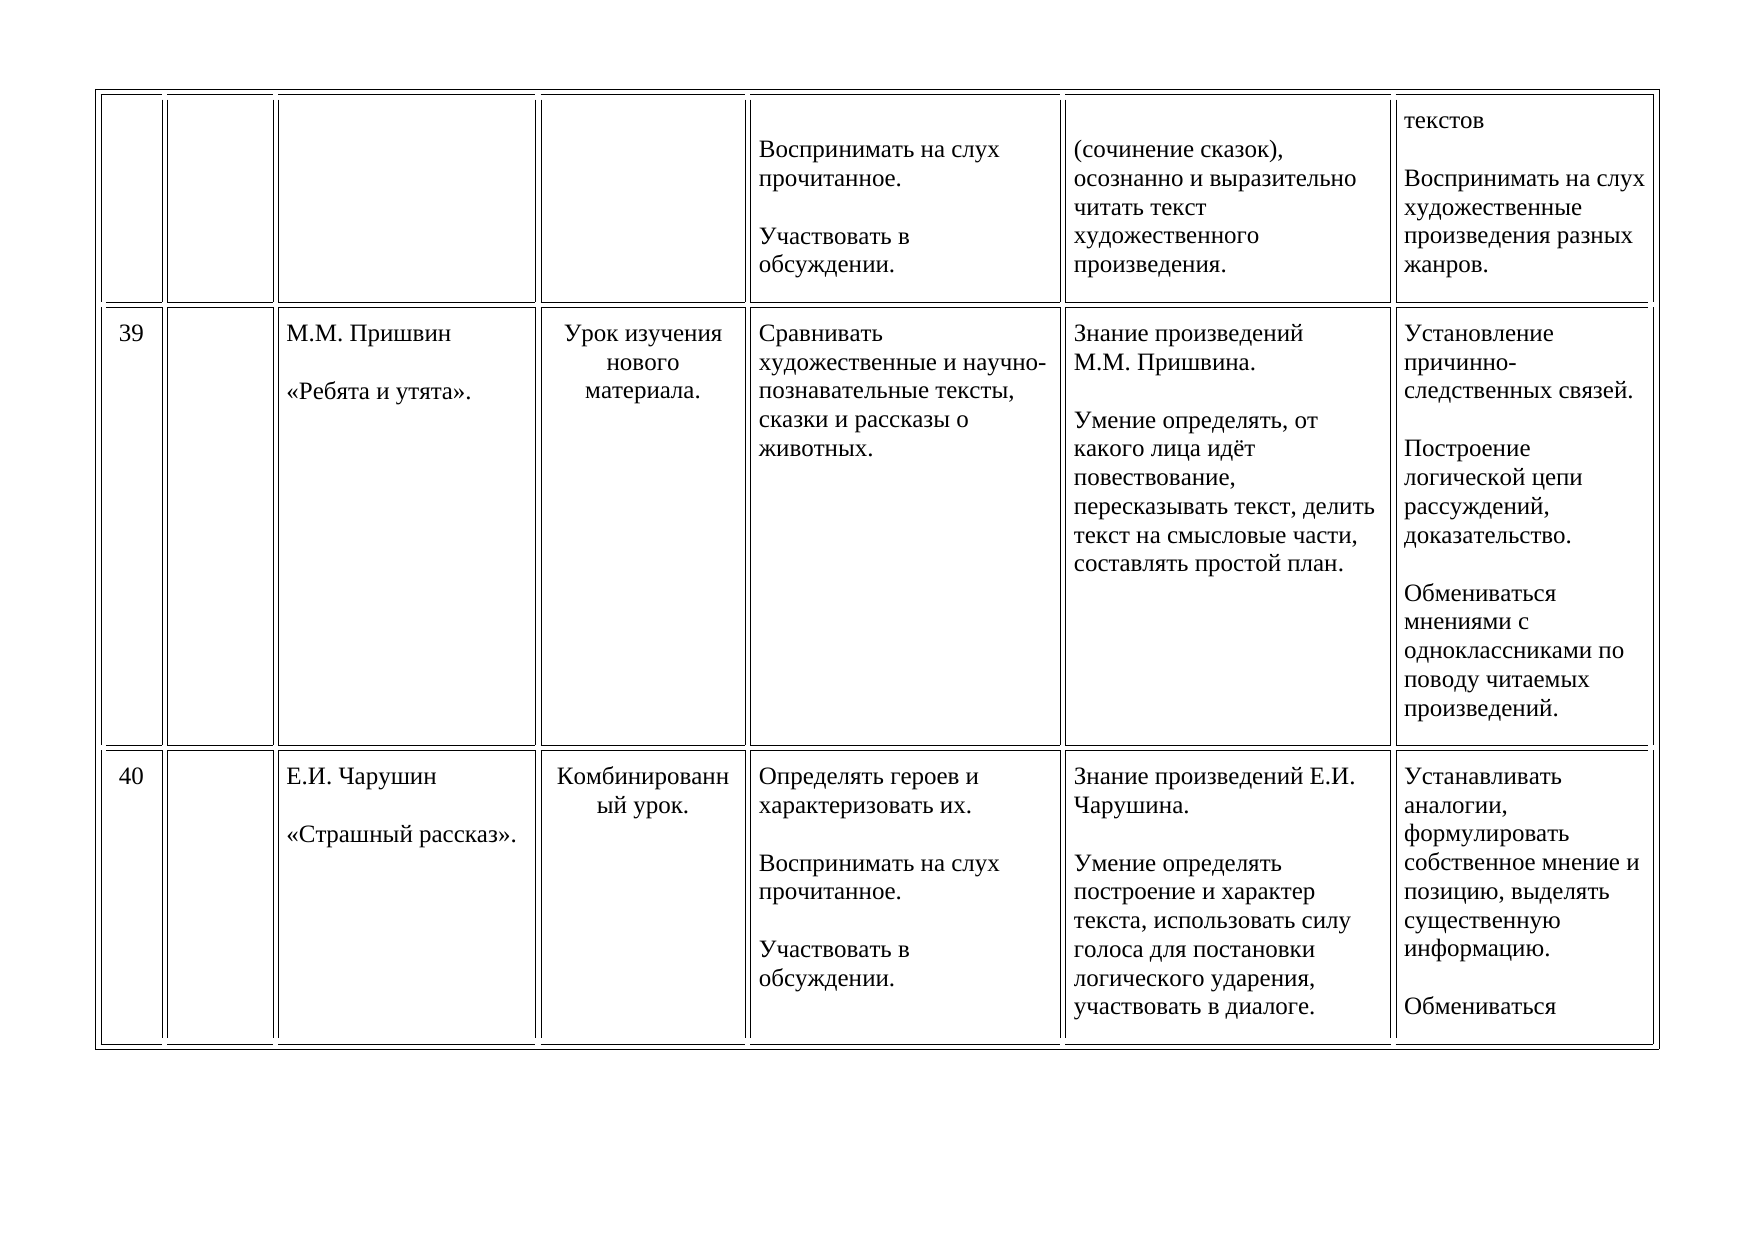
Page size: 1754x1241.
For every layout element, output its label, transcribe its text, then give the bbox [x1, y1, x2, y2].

table_cell Комбинированный урок. [538, 745, 748, 1043]
table_cell Сравнивать художественные и научно-познавательные тексты, сказки и рассказы о животных. [748, 302, 1063, 745]
table_cell текстов Воспринимать на слух художественные произведения разных жанров. [1393, 90, 1656, 302]
table_cell [538, 90, 748, 302]
table_cell М.М. Пришвин «Ребята и утята». [275, 302, 538, 745]
table_cell Устанавливать аналогии, формулировать собственное мнение и позицию, выделять существенную информацию. Обмениваться [1393, 745, 1656, 1043]
table_cell Е.И. Чарушин «Страшный рассказ». [275, 745, 538, 1043]
table_cell [168, 308, 273, 745]
table_cell Определять героев и характеризовать их. Воспринимать на слух прочитанное. Участвовать в обсуждении. [748, 745, 1063, 1043]
table_cell 40 [98, 745, 164, 1043]
table_cell Знание произведений М.М. Пришвина. Умение определять, от какого лица идёт повествование, пересказывать текст, делить текст на смысловые части, составлять простой план. [1063, 302, 1393, 745]
table_cell [275, 90, 538, 302]
table_cell (сочинение сказок), осознанно и выразительно читать текст художественного произведения. [1063, 90, 1393, 302]
table_cell [98, 90, 164, 302]
table_cell Знание произведений Е.И. Чарушина. Умение определять построение и характер текста, использовать силу голоса для постановки логического ударения, участвовать в диалоге. [1063, 745, 1393, 1043]
table_cell [165, 745, 275, 1043]
table_cell [165, 302, 275, 745]
table_cell Воспринимать на слух прочитанное. Участвовать в обсуждении. [748, 90, 1063, 302]
table_cell Урок изучения нового материала. [538, 302, 748, 745]
table_cell [165, 90, 275, 302]
table_cell Установление причинно-следственных связей. Построение логической цепи рассуждений, доказательство. Обмениваться мнениями с одноклассниками по поводу читаемых произведений. [1393, 302, 1656, 745]
table_cell 39 [98, 302, 164, 745]
